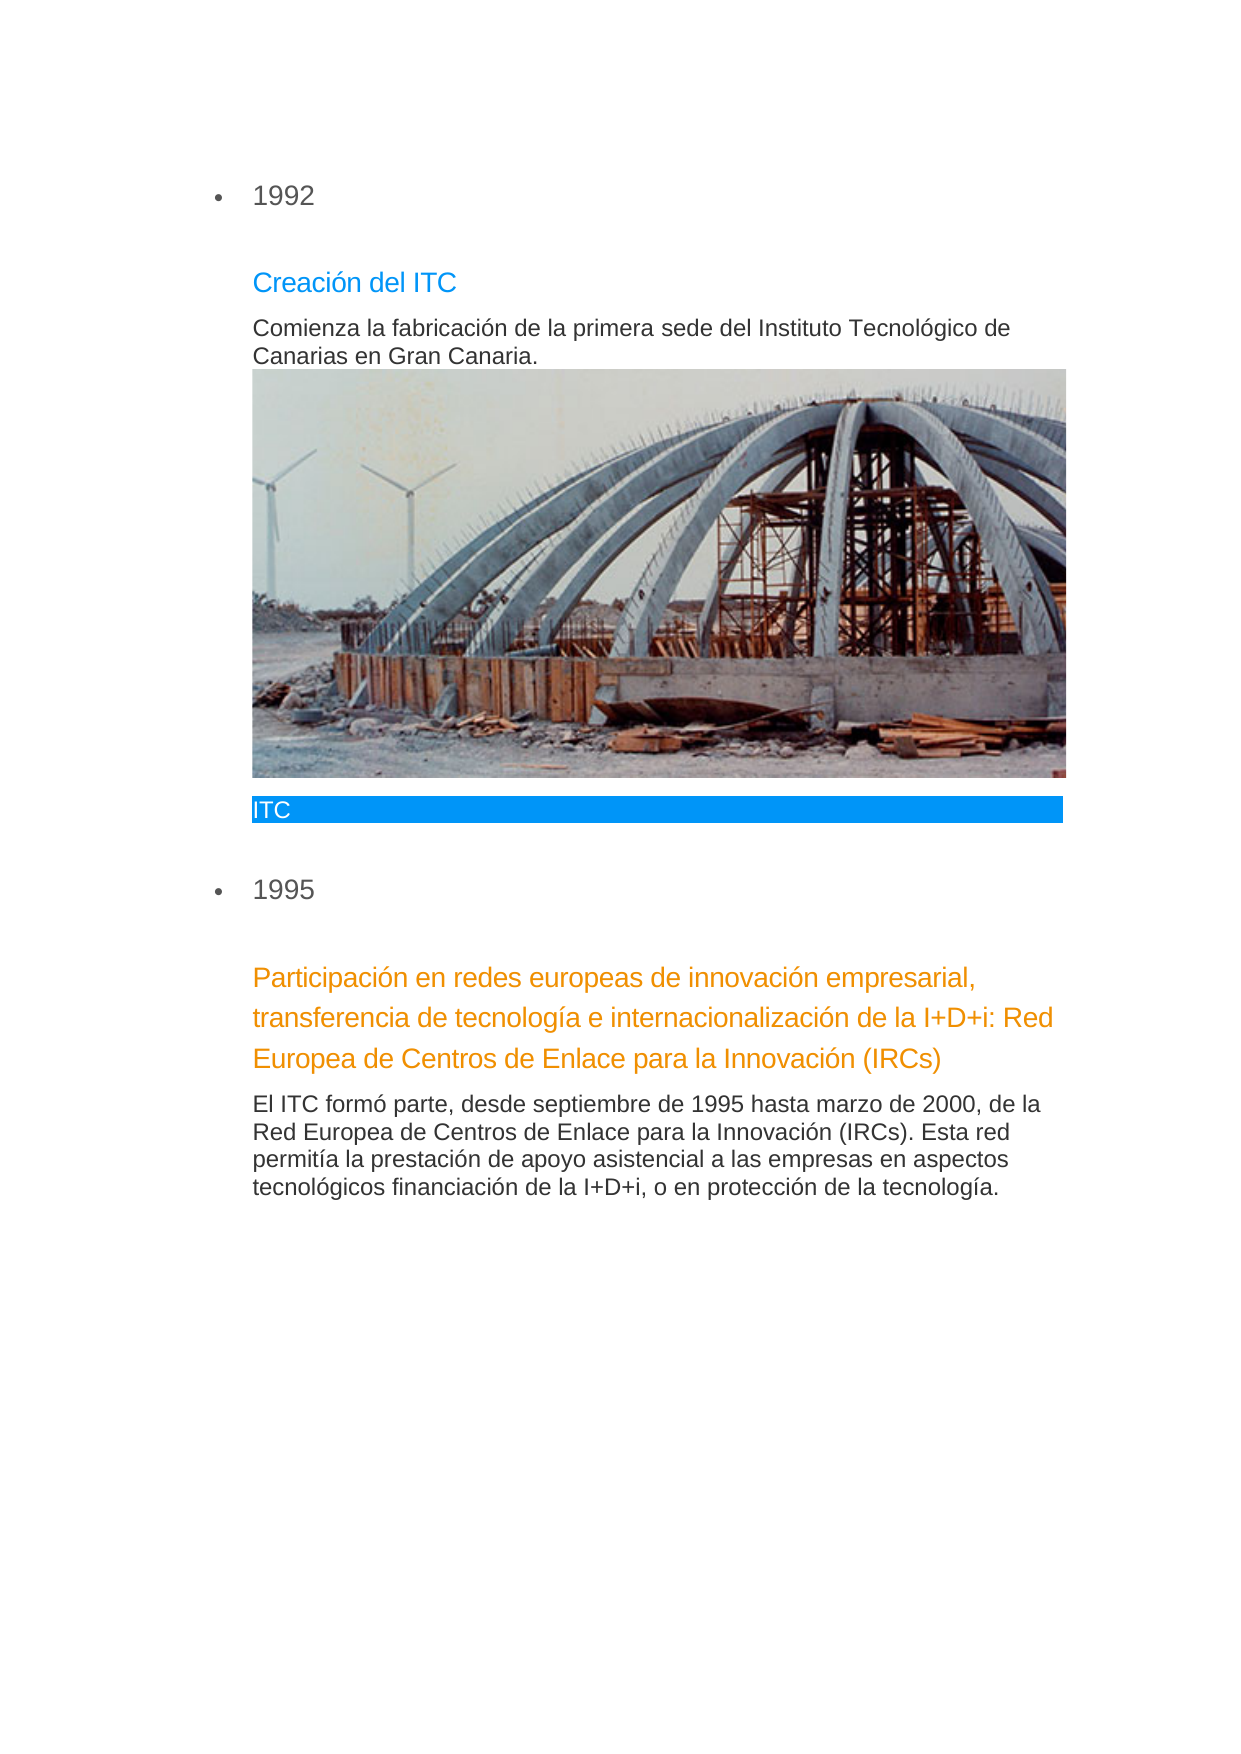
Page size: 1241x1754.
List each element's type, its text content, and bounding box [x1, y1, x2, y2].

list 1995 [215, 873, 1063, 906]
text Comienza la fabricación de la primera sede del Instituto Tecnológico de Canarias en Gran Canaria. [252, 314, 1063, 369]
list 1992 [215, 179, 1063, 211]
subtitle Creación del ITC [252, 258, 1063, 299]
text ITC [252, 796, 1063, 823]
text El ITC formó parte, desde septiembre de 1995 hasta marzo de 2000, de la Red Europea de Centros de Enlace para la Innovación (IRCs). Esta red permitía la prestación de apoyo asistencial a las empresas en aspectos tecnológicos financiación de la I+D+i, o en protección de la tecnología. [252, 1090, 1063, 1200]
subtitle Participación en redes europeas de innovación empresarial, transferencia de tecnología e internacionalización de la I+D+i: Red Europea de Centros de Enlace para la Innovación (IRCs) [252, 952, 1063, 1074]
